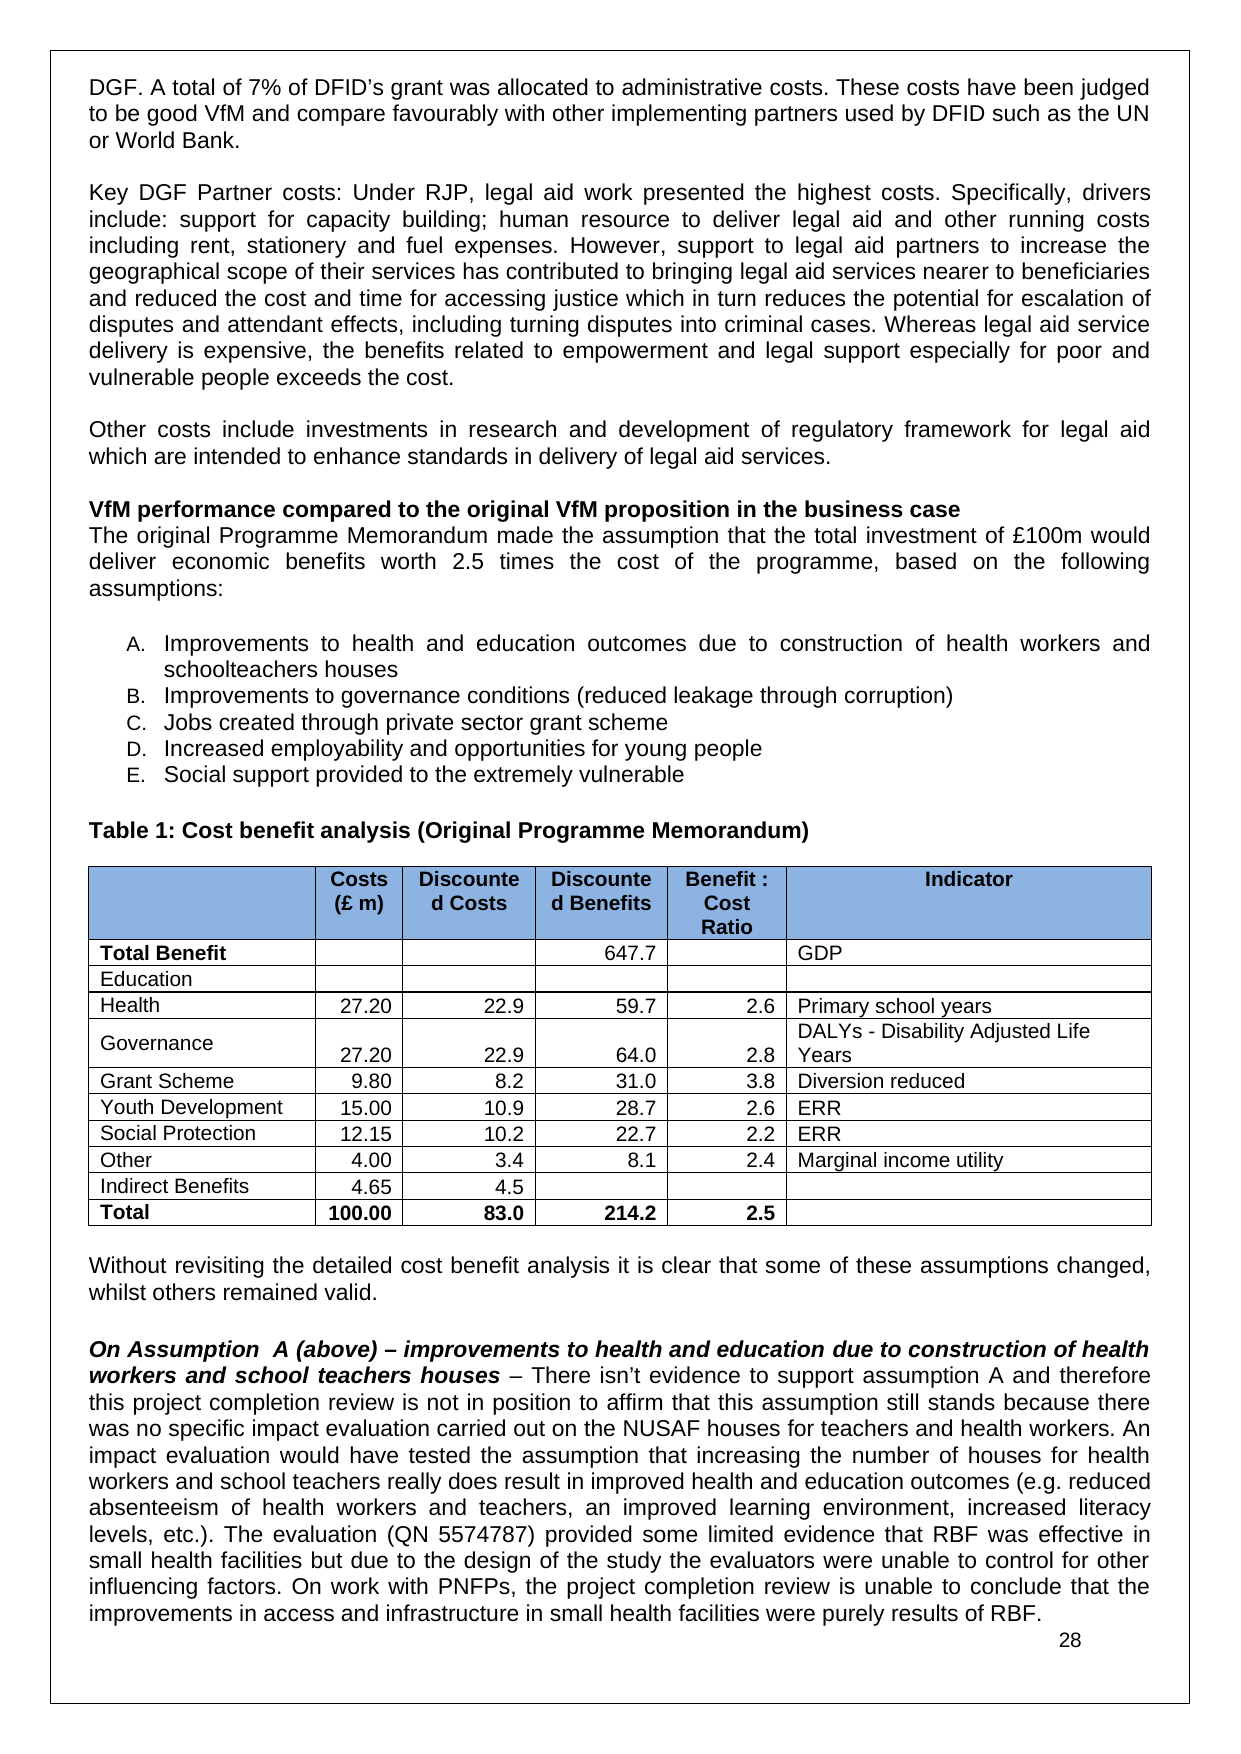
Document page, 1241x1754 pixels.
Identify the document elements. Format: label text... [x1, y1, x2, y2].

table_cell [316, 940, 402, 965]
table_cell 2.6 [668, 993, 786, 1018]
table_cell Grant Scheme [89, 1068, 315, 1093]
table_cell Marginal income utility [787, 1147, 1151, 1172]
table_cell 8.2 [403, 1068, 535, 1093]
table_cell 214.2 [536, 1200, 667, 1225]
table_cell Total Benefit [89, 940, 315, 965]
list Improvements to health and education outcomes due to construction of health workers and schoolteachers houses [126, 630, 1152, 682]
table_cell 83.0 [403, 1200, 535, 1225]
table_cell Diversion reduced [787, 1068, 1151, 1093]
table_cell Total [89, 1200, 315, 1225]
table_header Discounted Benefits [536, 867, 667, 939]
table_cell [668, 1173, 786, 1198]
table_cell 10.9 [403, 1094, 535, 1119]
table_cell [787, 1200, 1151, 1225]
table_cell 3.4 [403, 1147, 535, 1172]
list Jobs created through private sector grant scheme [126, 709, 1152, 735]
list Improvements to governance conditions (reduced leakage through corruption) [126, 682, 1152, 709]
table_cell 3.8 [668, 1068, 786, 1093]
table_cell 2.5 [668, 1200, 786, 1225]
table_cell 10.2 [403, 1121, 535, 1146]
text DGF. A total of 7% of DFID’s grant was allocated to administrative costs. These costs have been judged to be good VfM and compare favourably with other implementing partners used by DFID such as the UN or World Bank. [89, 74, 1152, 153]
table_cell 2.6 [668, 1094, 786, 1119]
table_cell Indirect Benefits [89, 1173, 315, 1198]
text VfM performance compared to the original VfM proposition in the business case [89, 496, 1152, 522]
table_cell Youth Development [89, 1094, 315, 1119]
table_cell 31.0 [536, 1068, 667, 1093]
list Social support provided to the extremely vulnerable [126, 761, 1152, 788]
text The original Programme Memorandum made the assumption that the total investment of £100m would deliver economic benefits worth 2.5 times the cost of the programme, based on the following assumptions: [89, 522, 1152, 601]
text On Assumption A (above) – improvements to health and education due to construction of health workers and school teachers houses – There isn’t evidence to support assumption A and therefore this project completion review is not in position to affirm that this assumption still stands because there was no specific impact evaluation carried out on the NUSAF houses for teachers and health workers. An impact evaluation would have tested the assumption that increasing the number of houses for health workers and school teachers really does result in improved health and education outcomes (e.g. reduced absenteeism of health workers and teachers, an improved learning environment, increased literacy levels, etc.). The evaluation (QN 5574787) provided some limited evidence that RBF was effective in small health facilities but due to the design of the study the evaluators were unable to control for other influencing factors. On work with PNFPs, the project completion review is unable to conclude that the improvements in access and infrastructure in small health facilities were purely results of RBF. [89, 1334, 1152, 1626]
table_cell 15.00 [316, 1094, 402, 1119]
table_cell [668, 966, 786, 991]
table_cell [403, 940, 535, 965]
table_cell [316, 966, 402, 991]
table_cell 2.2 [668, 1121, 786, 1146]
table_cell Primary school years [787, 993, 1151, 1018]
table_header Benefit : Cost Ratio [668, 867, 786, 939]
table_cell 27.20 [316, 993, 402, 1018]
table_cell DALYs - Disability Adjusted Life Years [787, 1019, 1151, 1067]
table_cell 2.4 [668, 1147, 786, 1172]
table_cell 4.00 [316, 1147, 402, 1172]
table_cell GDP [787, 940, 1151, 965]
table_cell 8.1 [536, 1147, 667, 1172]
table_cell [536, 966, 667, 991]
table_cell Education [89, 966, 315, 991]
table_cell Social Protection [89, 1121, 315, 1146]
table_header [89, 867, 315, 939]
table_header Discounted Costs [403, 867, 535, 939]
table_cell 2.8 [668, 1019, 786, 1067]
table_cell 22.9 [403, 1019, 535, 1067]
text Other costs include investments in research and development of regulatory framework for legal aid which are intended to enhance standards in delivery of legal aid services. [89, 416, 1152, 469]
table_cell ERR [787, 1094, 1151, 1119]
table_cell 22.7 [536, 1121, 667, 1146]
table_cell 100.00 [316, 1200, 402, 1225]
table_cell [536, 1173, 667, 1198]
list Increased employability and opportunities for young people [126, 735, 1152, 761]
text Table 1: Cost benefit analysis (Original Programme Memorandum) [89, 817, 1152, 843]
table_cell [787, 1173, 1151, 1198]
table_cell 647.7 [536, 940, 667, 965]
table_cell Health [89, 993, 315, 1018]
table_cell 59.7 [536, 993, 667, 1018]
table_cell [787, 966, 1151, 991]
table_cell 64.0 [536, 1019, 667, 1067]
table_cell Governance [89, 1019, 315, 1067]
table_cell [668, 940, 786, 965]
table_cell 12.15 [316, 1121, 402, 1146]
table_cell ERR [787, 1121, 1151, 1146]
table_cell 28.7 [536, 1094, 667, 1119]
table_cell [403, 966, 535, 991]
table_cell 9.80 [316, 1068, 402, 1093]
table_cell 22.9 [403, 993, 535, 1018]
table_cell Other [89, 1147, 315, 1172]
table_cell 4.5 [403, 1173, 535, 1198]
text Key DGF Partner costs: Under RJP, legal aid work presented the highest costs. Specifically, drivers include: support for capacity building; human resource to deliver legal aid and other running costs including rent, stationery and fuel expenses. However, support to legal aid partners to increase the geographical scope of their services has contributed to bringing legal aid services nearer to beneficiaries and reduced the cost and time for accessing justice which in turn reduces the potential for escalation of disputes and attendant effects, including turning disputes into criminal cases. Whereas legal aid service delivery is expensive, the benefits related to empowerment and legal support especially for poor and vulnerable people exceeds the cost. [89, 179, 1152, 390]
table_cell 27.20 [316, 1019, 402, 1067]
table_header Indicator [787, 867, 1151, 939]
table_header Costs (£ m) [316, 867, 402, 939]
text Without revisiting the detailed cost benefit analysis it is clear that some of these assumptions changed, whilst others remained valid. [89, 1252, 1152, 1305]
table_cell 4.65 [316, 1173, 402, 1198]
